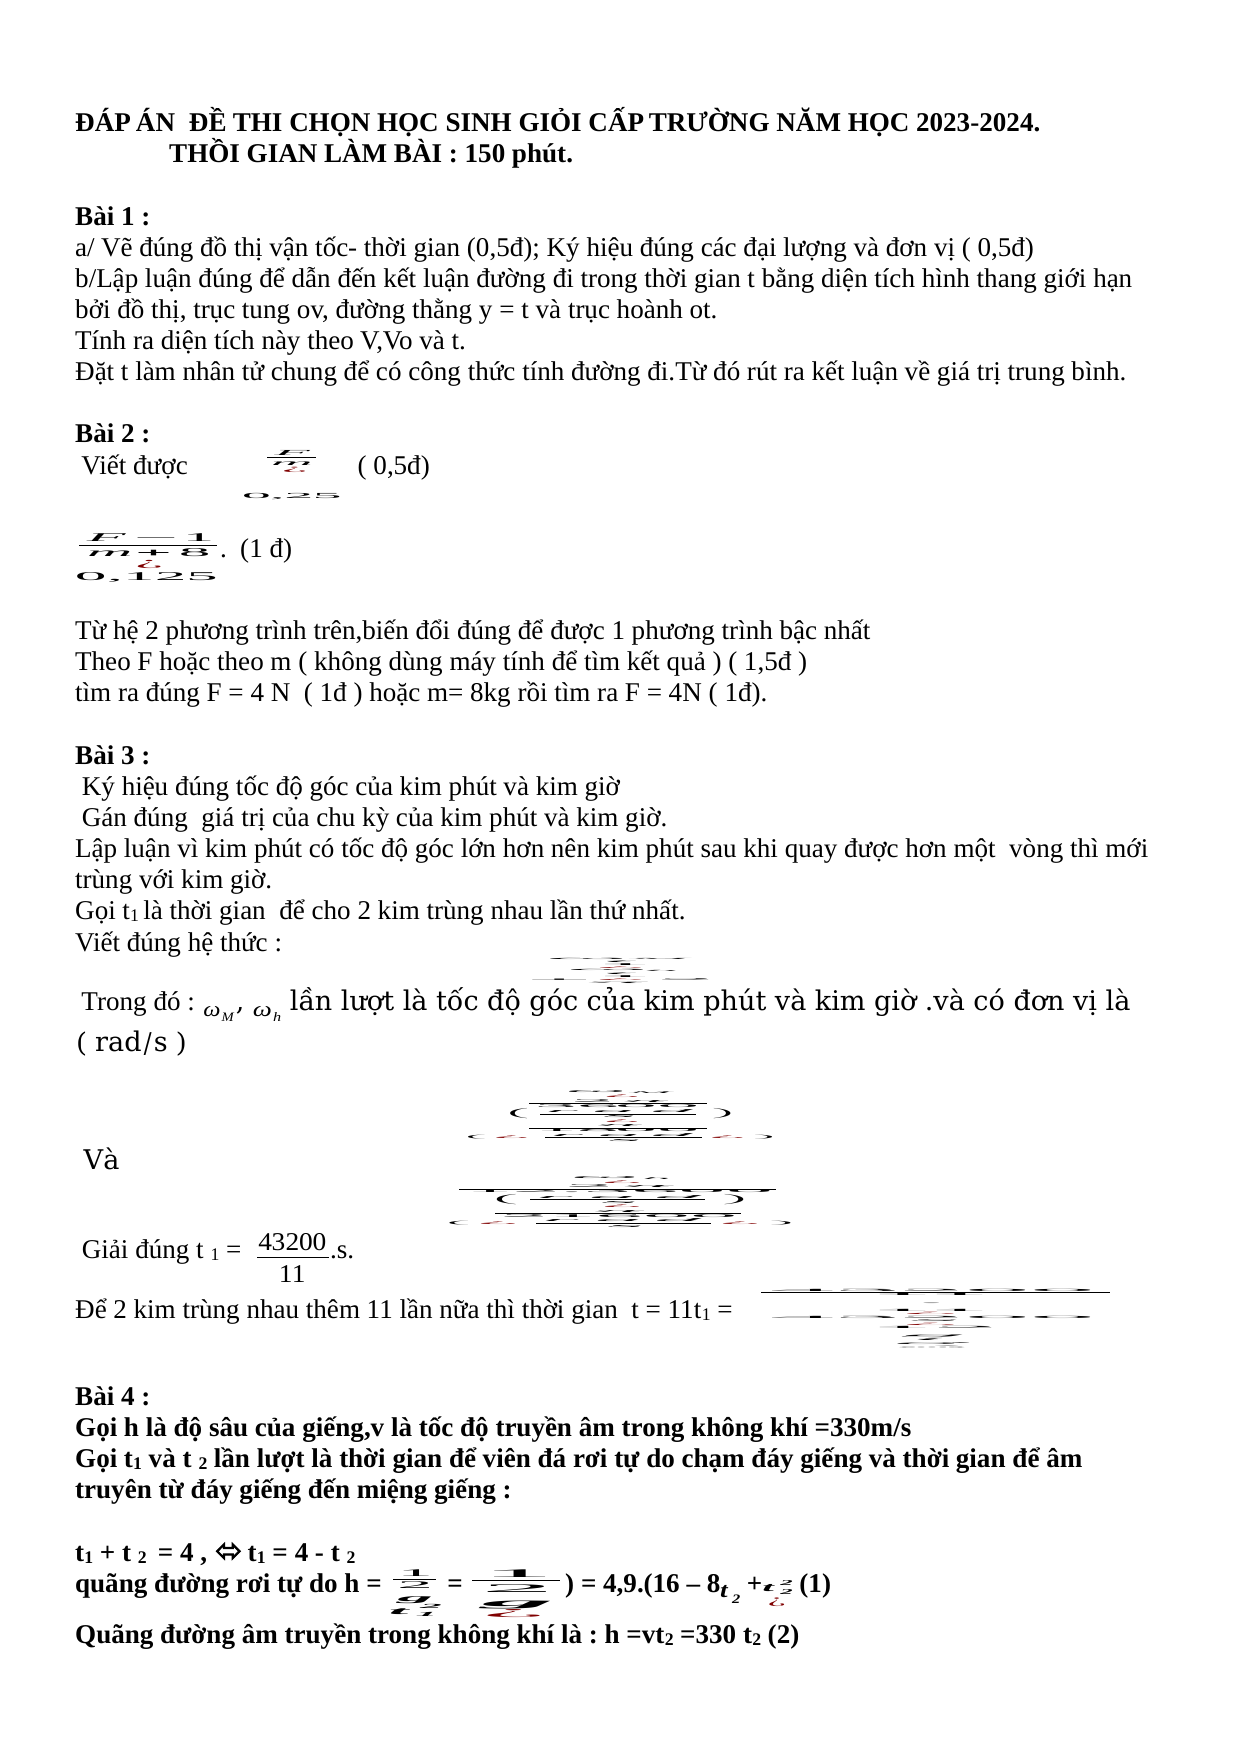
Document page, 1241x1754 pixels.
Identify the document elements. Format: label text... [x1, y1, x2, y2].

text ĐÁP ÁN ĐỀ THI CHỌN HỌC SINH GIỎI CẤP TRƯỜNG NĂM HỌC 2023-2024. [75, 106, 1165, 137]
text t1 + t 2 = 4 ,  t1 = 4 - t 2 [75, 1536, 1165, 1567]
text Trong đó : , lần lượt là tốc độ góc của kim phút và kim giờ .và có đơn vị là ( rad/s ) [75, 984, 1165, 1057]
text Bài 1 : [75, 199, 1165, 231]
text Gọi t1 là thời gian để cho 2 kim trùng nhau lần thứ nhất. [75, 894, 1165, 926]
text THỒI GIAN LÀM BÀI : 150 phút. [75, 137, 1165, 168]
text Gọi h là độ sâu của giếng,v là tốc độ truyền âm trong không khí =330m/s [75, 1411, 1165, 1442]
text Để 2 kim trùng nhau thêm 11 lần nữa thì thời gian t = 11t1 = [75, 1288, 1165, 1349]
text Bài 4 : [75, 1380, 1165, 1411]
text Viết được ( 0,5đ) [75, 449, 1165, 500]
text Quãng đường âm truyền trong không khí là : h =vt2 =330 t2 (2) [75, 1618, 1165, 1649]
text Giải đúng t 1 = .s. [75, 1228, 1165, 1288]
text Từ hệ 2 phương trình trên,biến đổi đúng để được 1 phương trình bậc nhất [75, 614, 1165, 645]
text a/ Vẽ đúng đồ thị vận tốc- thời gian (0,5đ); Ký hiệu đúng các đại lượng và đơn vị ( 0,5đ) [75, 231, 1165, 262]
text Theo F hoặc theo m ( không dùng máy tính để tìm kết quả ) ( 1,5đ ) [75, 645, 1165, 676]
text Viết đúng hệ thức : [75, 926, 1165, 957]
text . (1 đ) [75, 531, 1165, 583]
text b/Lập luận đúng để dẫn đến kết luận đường đi trong thời gian t bằng diện tích hình thang giới hạn bởi đồ thị, trục tung ov, đường thằng y = t và trục hoành ot. [75, 262, 1165, 324]
text Tính ra diện tích này theo V,Vo và t. [75, 324, 1165, 355]
text Và [75, 1142, 1165, 1175]
text Đặt t làm nhân tử chung để có công thức tính đường đi.Từ đó rút ra kết luận về giá trị trung bình. [75, 355, 1165, 386]
text tìm ra đúng F = 4 N ( 1đ ) hoặc m= 8kg rồi tìm ra F = 4N ( 1đ). [75, 676, 1165, 708]
text quãng đường rơi tự do h = =) = 4,9.(16 – 8 + (1) [75, 1567, 1165, 1618]
text Gán đúng giá trị của chu kỳ của kim phút và kim giờ. [75, 801, 1165, 832]
text Ký hiệu đúng tốc độ góc của kim phút và kim giờ [75, 770, 1165, 801]
text Bài 3 : [75, 739, 1165, 770]
text Bài 2 : [75, 418, 1165, 449]
text Lập luận vì kim phút có tốc độ góc lớn hơn nên kim phút sau khi quay được hơn một vòng thì mới trùng với kim giờ. [75, 832, 1165, 894]
text Gọi t1 và t 2 lần lượt là thời gian để viên đá rơi tự do chạm đáy giếng và thời gian để âm truyên từ đáy giếng đến miệng giếng : [75, 1442, 1165, 1504]
